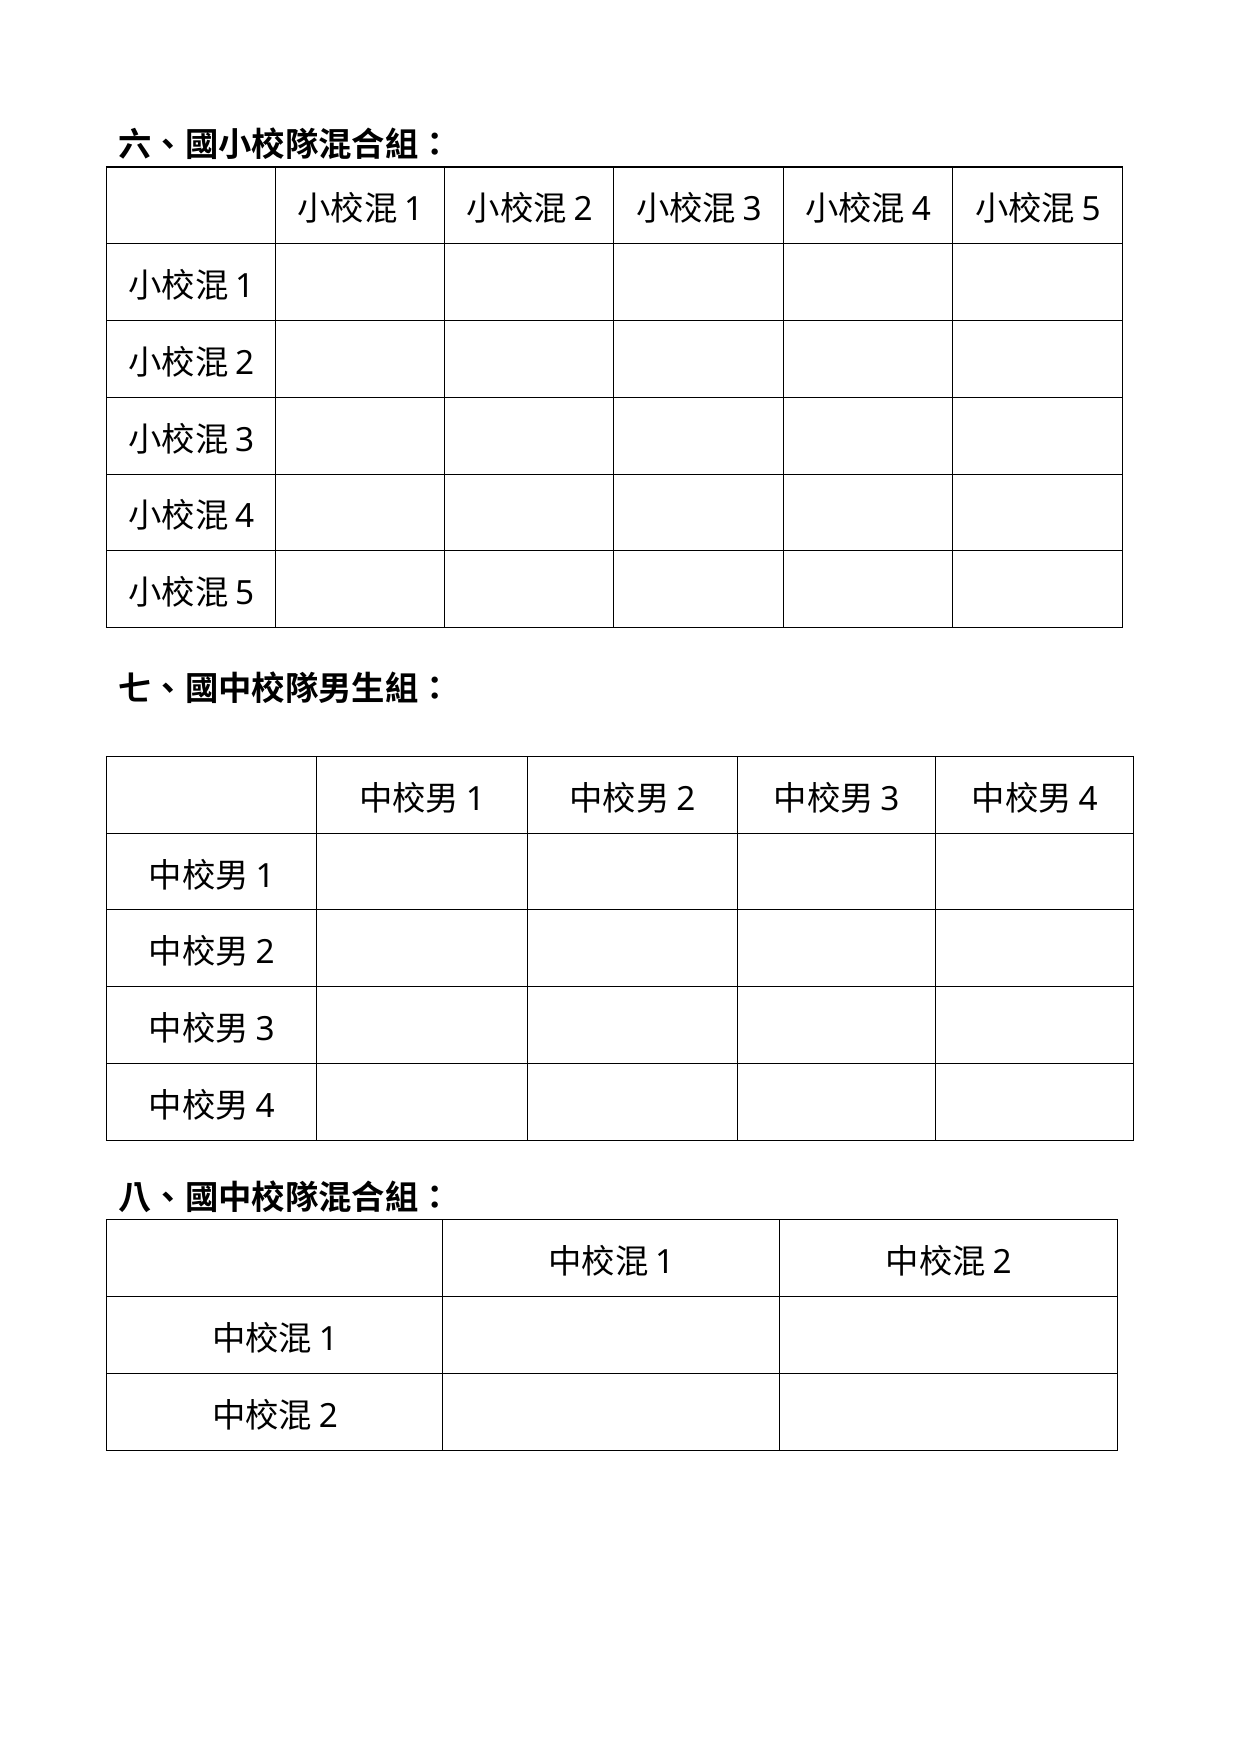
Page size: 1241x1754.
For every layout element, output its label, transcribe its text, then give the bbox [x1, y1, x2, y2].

table_cell [784, 321, 952, 397]
table_cell [445, 321, 613, 397]
table_cell [953, 551, 1122, 627]
table_cell [528, 834, 737, 909]
table_cell 小校混5 [107, 551, 275, 627]
table_cell 小校混1 [107, 244, 275, 320]
table_header [107, 757, 316, 832]
table_header 小校混5 [953, 168, 1122, 243]
table_header 中校男3 [738, 757, 935, 832]
table_cell [780, 1374, 1117, 1450]
table_cell [784, 244, 952, 320]
table_cell [953, 475, 1122, 550]
table_cell [784, 551, 952, 627]
table_header 小校混2 [445, 168, 613, 243]
table_header 小校混4 [784, 168, 952, 243]
table_cell [317, 834, 527, 909]
table_cell [936, 1064, 1133, 1139]
table_header 中校男1 [317, 757, 527, 832]
table_cell [738, 910, 935, 986]
table_cell [614, 398, 783, 473]
table_cell [738, 987, 935, 1063]
table_cell 中校男1 [107, 834, 316, 909]
table_cell [614, 321, 783, 397]
table_cell [528, 910, 737, 986]
table_cell [445, 244, 613, 320]
table_cell [953, 398, 1122, 473]
table_cell [953, 321, 1122, 397]
table_cell [445, 398, 613, 473]
table_cell [614, 551, 783, 627]
text 七、國中校隊男生組： [118, 662, 1122, 710]
table_cell 中校混2 [107, 1374, 442, 1450]
table_header 中校混2 [780, 1220, 1117, 1296]
table_cell [738, 834, 935, 909]
table_header [107, 168, 275, 243]
table_cell [936, 987, 1133, 1063]
text 八、國中校隊混合組： [118, 1171, 1122, 1219]
table_cell [445, 475, 613, 550]
table_header 中校混1 [443, 1220, 779, 1296]
table_cell [784, 398, 952, 473]
table_cell [443, 1297, 779, 1373]
table_cell [936, 910, 1133, 986]
table_cell [445, 551, 613, 627]
table_cell [528, 1064, 737, 1139]
text 六、國小校隊混合組： [118, 118, 1122, 166]
table_cell 中校男4 [107, 1064, 316, 1139]
table_header 小校混1 [276, 168, 444, 243]
table_cell [317, 987, 527, 1063]
table_cell [784, 475, 952, 550]
table_header 中校男4 [936, 757, 1133, 832]
table_cell [936, 834, 1133, 909]
table_cell [780, 1297, 1117, 1373]
table_cell 小校混4 [107, 475, 275, 550]
table_cell 小校混2 [107, 321, 275, 397]
table_cell [276, 321, 444, 397]
table_header 小校混3 [614, 168, 783, 243]
table_header [107, 1220, 442, 1296]
table_cell [614, 475, 783, 550]
table_cell 中校混1 [107, 1297, 442, 1373]
table_header 中校男2 [528, 757, 737, 832]
table_cell [276, 551, 444, 627]
table_cell [738, 1064, 935, 1139]
table_cell [276, 244, 444, 320]
table_cell [276, 398, 444, 473]
table_cell [443, 1374, 779, 1450]
table_cell 中校男3 [107, 987, 316, 1063]
table_cell [317, 1064, 527, 1139]
table_cell [953, 244, 1122, 320]
table_cell [528, 987, 737, 1063]
table_cell [614, 244, 783, 320]
table_cell 中校男2 [107, 910, 316, 986]
table_cell [276, 475, 444, 550]
table_cell 小校混3 [107, 398, 275, 473]
table_cell [317, 910, 527, 986]
